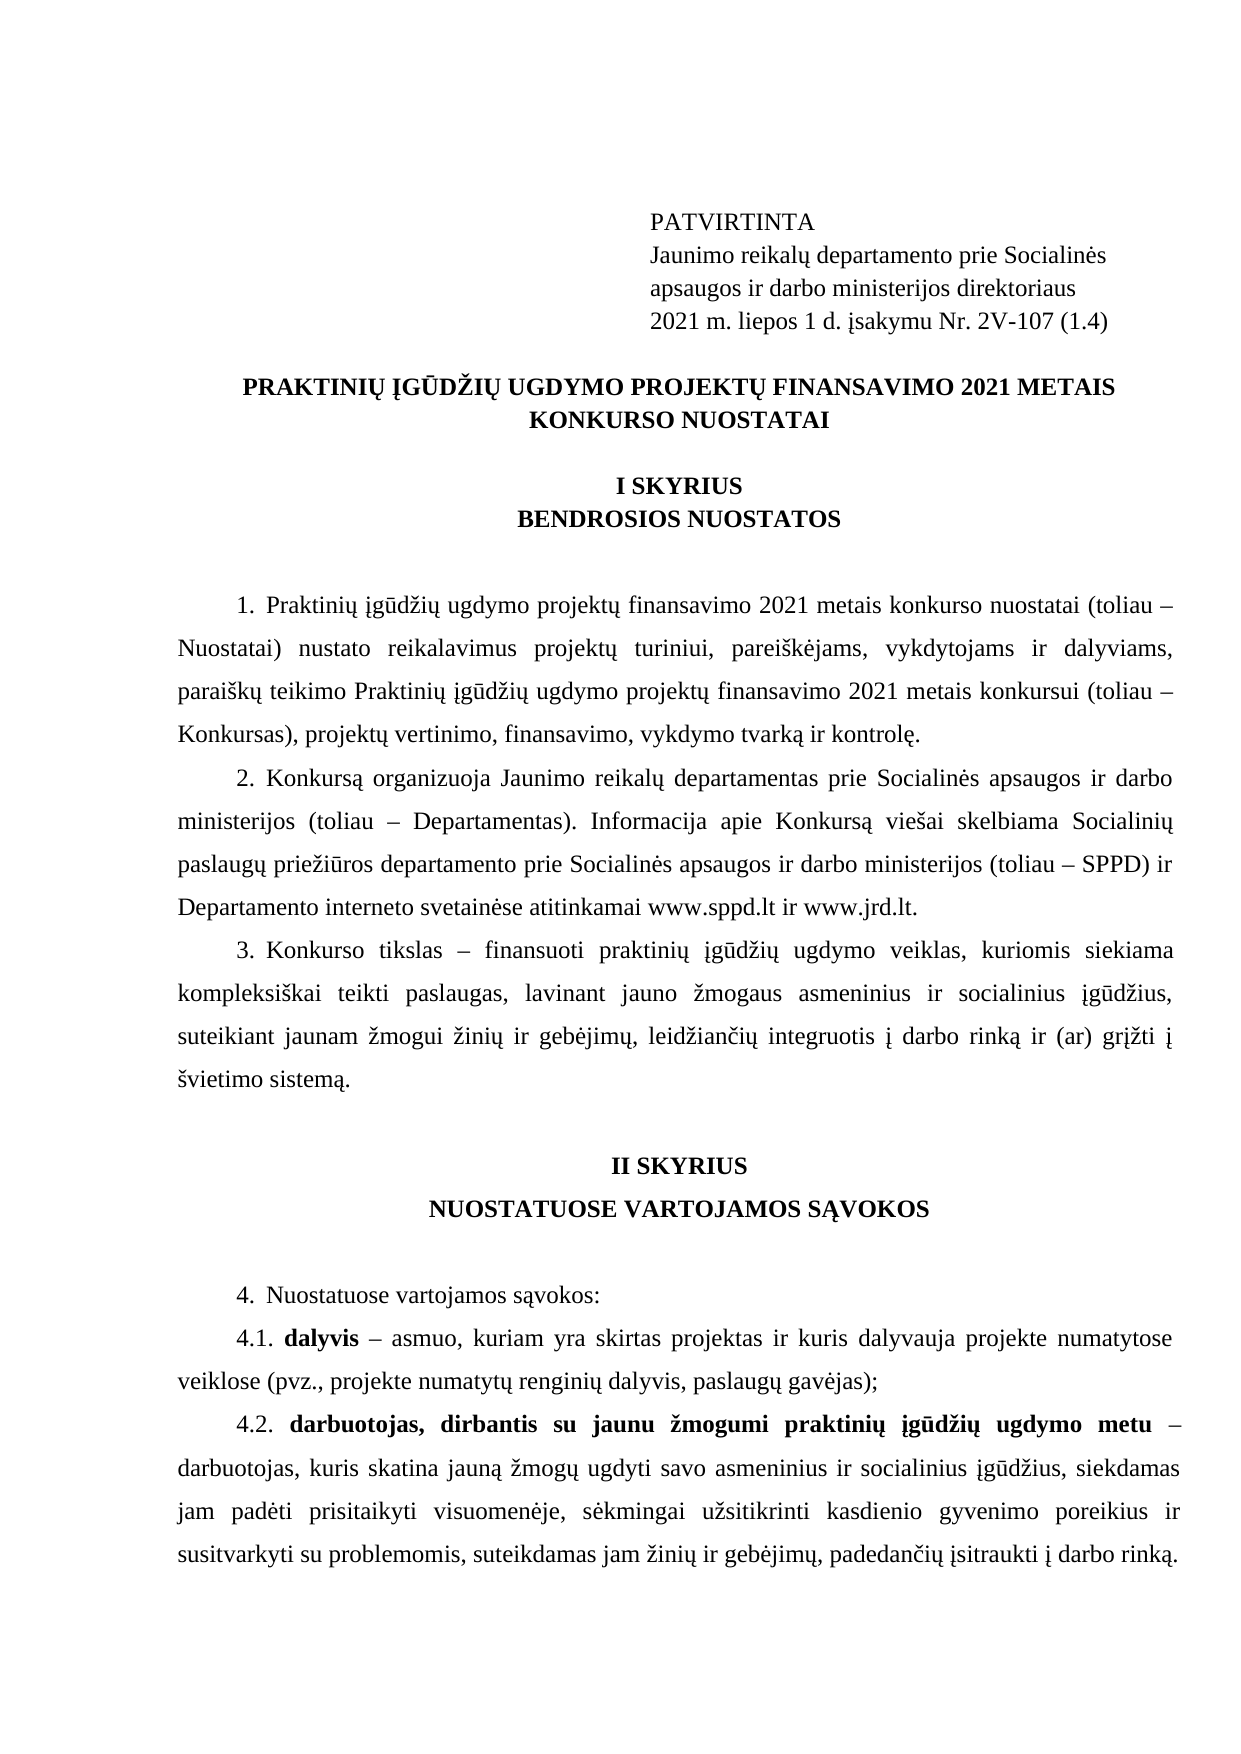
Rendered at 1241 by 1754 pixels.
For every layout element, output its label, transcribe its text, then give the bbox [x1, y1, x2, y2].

text 4.1. dalyvis – asmuo, kuriam yra skirtas projektas ir kuris dalyvauja projekte numatytose veiklose (pvz., projekte numatytų renginių dalyvis, paslaugų gavėjas); [177, 1323, 1174, 1395]
text 2021 m. liepos 1 d. įsakymu Nr. 2V-107 (1.4) [177, 306, 1181, 334]
text 4.2. darbuotojas, dirbantis su jaunu žmogumi praktinių įgūdžių ugdymo metu – darbuotojas, kuris skatina jauną žmogų ugdyti savo asmeninius ir socialinius įgūdžius, siekdamas jam padėti prisitaikyti visuomenėje, sėkmingai užsitikrinti kasdienio gyvenimo poreikius ir susitvarkyti su problemomis, suteikdamas jam žinių ir gebėjimų, padedančių įsitraukti į darbo rinką. [177, 1409, 1181, 1568]
text II SKYRIUS [177, 1151, 1181, 1179]
text 3. Konkurso tikslas – finansuoti praktinių įgūdžių ugdymo veiklas, kuriomis siekiama kompleksiškai teikti paslaugas, lavinant jauno žmogaus asmeninius ir socialinius įgūdžius, suteikiant jaunam žmogui žinių ir gebėjimų, leidžiančių integruotis į darbo rinką ir (ar) grįžti į švietimo sistemą. [177, 935, 1174, 1093]
text BENDROSIOS NUOSTATOS [177, 504, 1181, 533]
text 1. Praktinių įgūdžių ugdymo projektų finansavimo 2021 metais konkurso nuostatai (toliau – Nuostatai) nustato reikalavimus projektų turiniui, pareiškėjams, vykdytojams ir dalyviams, paraiškų teikimo Praktinių įgūdžių ugdymo projektų finansavimo 2021 metais konkursui (toliau – Konkursas), projektų vertinimo, finansavimo, vykdymo tvarką ir kontrolę. [177, 590, 1174, 748]
text I SKYRIUS [177, 471, 1181, 499]
text PRAKTINIŲ ĮGŪDŽIŲ UGDYMO PROJEKTŲ FINANSAVIMO 2021 METAIS KONKURSO NUOSTATAI [177, 372, 1181, 433]
text NUOSTATUOSE VARTOJAMOS SĄVOKOS [177, 1194, 1181, 1223]
text 4. Nuostatuose vartojamos sąvokos: [177, 1280, 1174, 1309]
text Jaunimo reikalų departamento prie Socialinės [650, 240, 1181, 268]
text 2. Konkursą organizuoja Jaunimo reikalų departamentas prie Socialinės apsaugos ir darbo ministerijos (toliau – Departamentas). Informacija apie Konkursą viešai skelbiama Socialinių paslaugų priežiūros departamento prie Socialinės apsaugos ir darbo ministerijos (toliau – SPPD) ir Departamento interneto svetainėse atitinkamai www.sppd.lt ir www.jrd.lt. [177, 763, 1174, 921]
text PATVIRTINTA [650, 207, 1181, 235]
text apsaugos ir darbo ministerijos direktoriaus [650, 273, 1181, 301]
